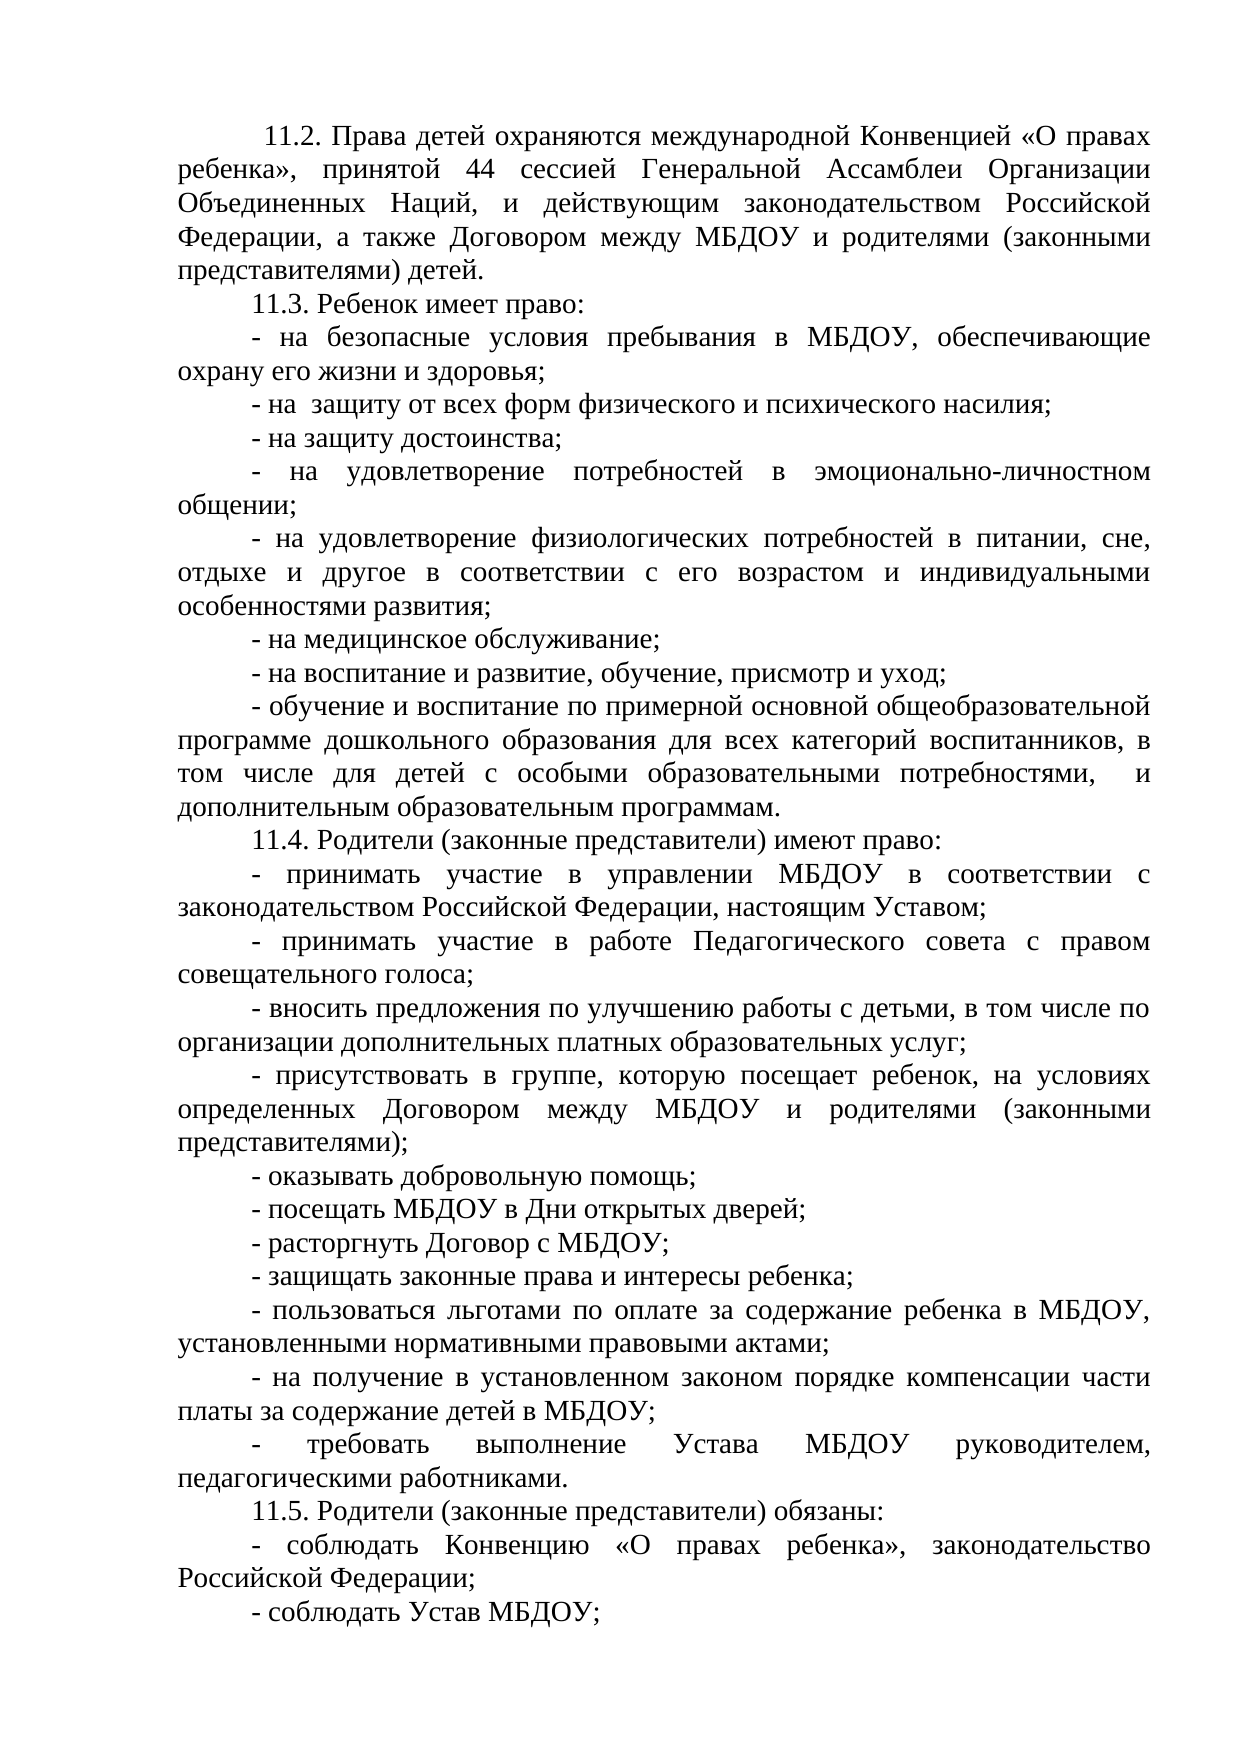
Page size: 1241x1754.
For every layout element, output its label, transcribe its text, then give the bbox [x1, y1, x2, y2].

text - оказывать добровольную помощь; [177, 1158, 1152, 1191]
text - на получение в установленном законом порядке компенсации части платы за содержание детей в МБДОУ; [177, 1359, 1152, 1426]
text - на воспитание и развитие, обучение, присмотр и уход; [251, 655, 1152, 688]
text - присутствовать в группе, которую посещает ребенок, на условиях определенных Договором между МБДОУ и родителями (законными представителями); [177, 1057, 1152, 1158]
text - принимать участие в управлении МБДОУ в соответствии с законодательством Российской Федерации, настоящим Уставом; [177, 856, 1152, 923]
text - соблюдать Конвенцию «О правах ребенка», законодательство Российской Федерации; [177, 1527, 1152, 1594]
text - требовать выполнение Устава МБДОУ руководителем, педагогическими работниками. [177, 1426, 1152, 1493]
text - на медицинское обслуживание; [251, 621, 1152, 655]
text 11.5. Родители (законные представители) обязаны: [177, 1493, 1152, 1527]
text 11.4. Родители (законные представители) имеют право: [177, 822, 1152, 856]
text - пользоваться льготами по оплате за содержание ребенка в МБДОУ, установленными нормативными правовыми актами; [177, 1292, 1152, 1359]
text - расторгнуть Договор с МБДОУ; [177, 1225, 1152, 1258]
text - принимать участие в работе Педагогического совета с правом совещательного голоса; [177, 923, 1152, 990]
text - на удовлетворение потребностей в эмоционально-личностном общении; [177, 453, 1152, 521]
text - на защиту достоинства; [177, 420, 1152, 453]
text - на удовлетворение физиологических потребностей в питании, сне, отдыхе и другое в соответствии с его возрастом и индивидуальными особенностями развития; [177, 521, 1152, 621]
text - обучение и воспитание по примерной основной общеобразовательной программе дошкольного образования для всех категорий воспитанников, в том числе для детей с особыми образовательными потребностями, и дополнительным образовательным программам. [177, 688, 1152, 822]
text - на защиту от всех форм физического и психического насилия; [177, 386, 1152, 420]
text - на безопасные условия пребывания в МБДОУ, обеспечивающие охрану его жизни и здоровья; [177, 319, 1152, 386]
text - посещать МБДОУ в Дни открытых дверей; [177, 1191, 1152, 1225]
text - соблюдать Устав МБДОУ; [177, 1594, 1152, 1627]
text - защищать законные права и интересы ребенка; [177, 1258, 1152, 1292]
text 11.3. Ребенок имеет право: [177, 286, 1152, 319]
text - вносить предложения по улучшению работы с детьми, в том числе по организации дополнительных платных образовательных услуг; [177, 990, 1152, 1057]
text 11.2. Права детей охраняются международной Конвенцией «О правах ребенка», принятой 44 сессией Генеральной Ассамблеи Организации Объединенных Наций, и действующим законодательством Российской Федерации, а также Договором между МБДОУ и родителями (законными представителями) детей. [177, 118, 1152, 286]
